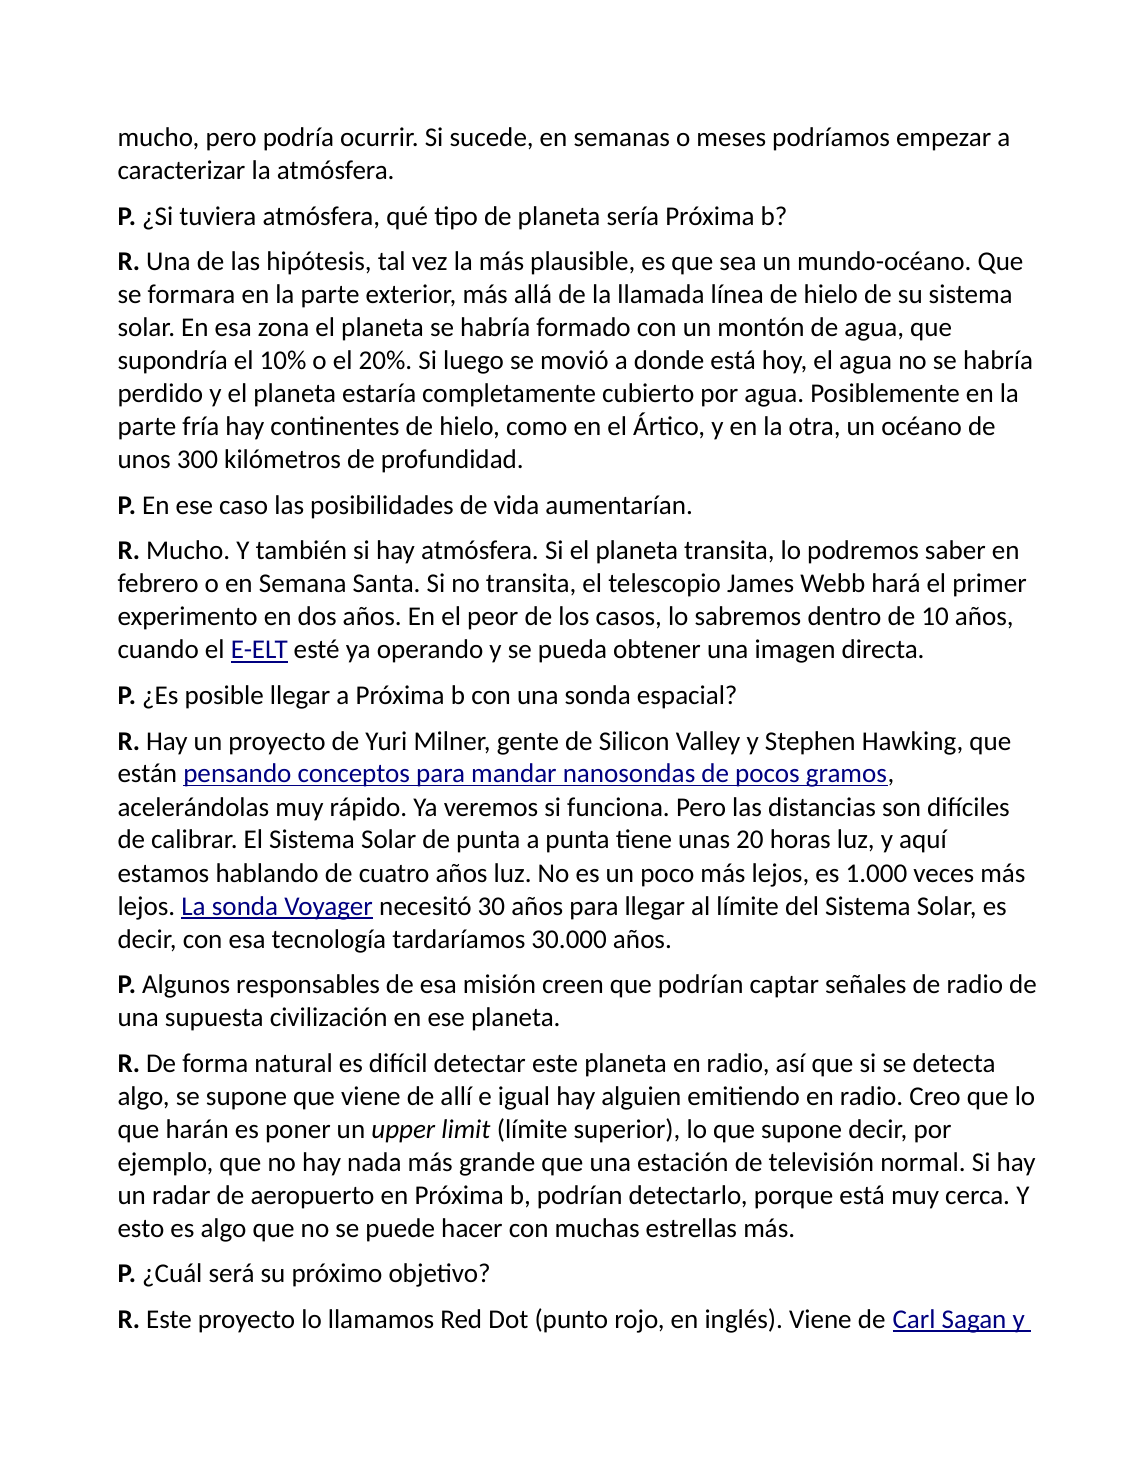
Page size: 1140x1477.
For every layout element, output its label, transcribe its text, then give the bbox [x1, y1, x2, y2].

text P. En ese caso las posibilidades de vida aumentarían. [117, 488, 1039, 521]
text R. Este proyecto lo llamamos Red Dot (punto rojo, en inglés). Viene de Carl Sagan y [117, 1302, 1039, 1335]
text R. Una de las hipótesis, tal vez la más plausible, es que sea un mundo-océano. Que se formara en la parte exterior, más allá de la llamada línea de hielo de su sistema solar. En esa zona el planeta se habría formado con un montón de agua, que supondría el 10% o el 20%. Si luego se movió a donde está hoy, el agua no se habría perdido y el planeta estaría completamente cubierto por agua. Posiblemente en la parte fría hay continentes de hielo, como en el Ártico, y en la otra, un océano de unos 300 kilómetros de profundidad. [117, 244, 1039, 476]
text R. Hay un proyecto de Yuri Milner, gente de Silicon Valley y Stephen Hawking, que están pensando conceptos para mandar nanosondas de pocos gramos, acelerándolas muy rápido. Ya veremos si funciona. Pero las distancias son difíciles de calibrar. El Sistema Solar de punta a punta tiene unas 20 horas luz, y aquí estamos hablando de cuatro años luz. No es un poco más lejos, es 1.000 veces más lejos. La sonda Voyager necesitó 30 años para llegar al límite del Sistema Solar, es decir, con esa tecnología tardaríamos 30.000 años. [117, 724, 1039, 955]
text P. ¿Si tuviera atmósfera, qué tipo de planeta sería Próxima b? [117, 199, 1039, 232]
text P. Algunos responsables de esa misión creen que podrían captar señales de radio de una supuesta civilización en ese planeta. [117, 967, 1039, 1033]
text P. ¿Cuál será su próximo objetivo? [117, 1256, 1039, 1289]
text P. ¿Es posible llegar a Próxima b con una sonda espacial? [117, 678, 1039, 711]
text R. De forma natural es difícil detectar este planeta en radio, así que si se detecta algo, se supone que viene de allí e igual hay alguien emitiendo en radio. Creo que lo que harán es poner un upper limit (límite superior), lo que supone decir, por ejemplo, que no hay nada más grande que una estación de televisión normal. Si hay un radar de aeropuerto en Próxima b, podrían detectarlo, porque está muy cerca. Y esto es algo que no se puede hacer con muchas estrellas más. [117, 1046, 1039, 1244]
text mucho, pero podría ocurrir. Si sucede, en semanas o meses podríamos empezar a caracterizar la atmósfera. [117, 120, 1039, 186]
text R. Mucho. Y también si hay atmósfera. Si el planeta transita, lo podremos saber en febrero o en Semana Santa. Si no transita, el telescopio James Webb hará el primer experimento en dos años. En el peor de los casos, lo sabremos dentro de 10 años, cuando el E-ELT esté ya operando y se pueda obtener una imagen directa. [117, 533, 1039, 666]
